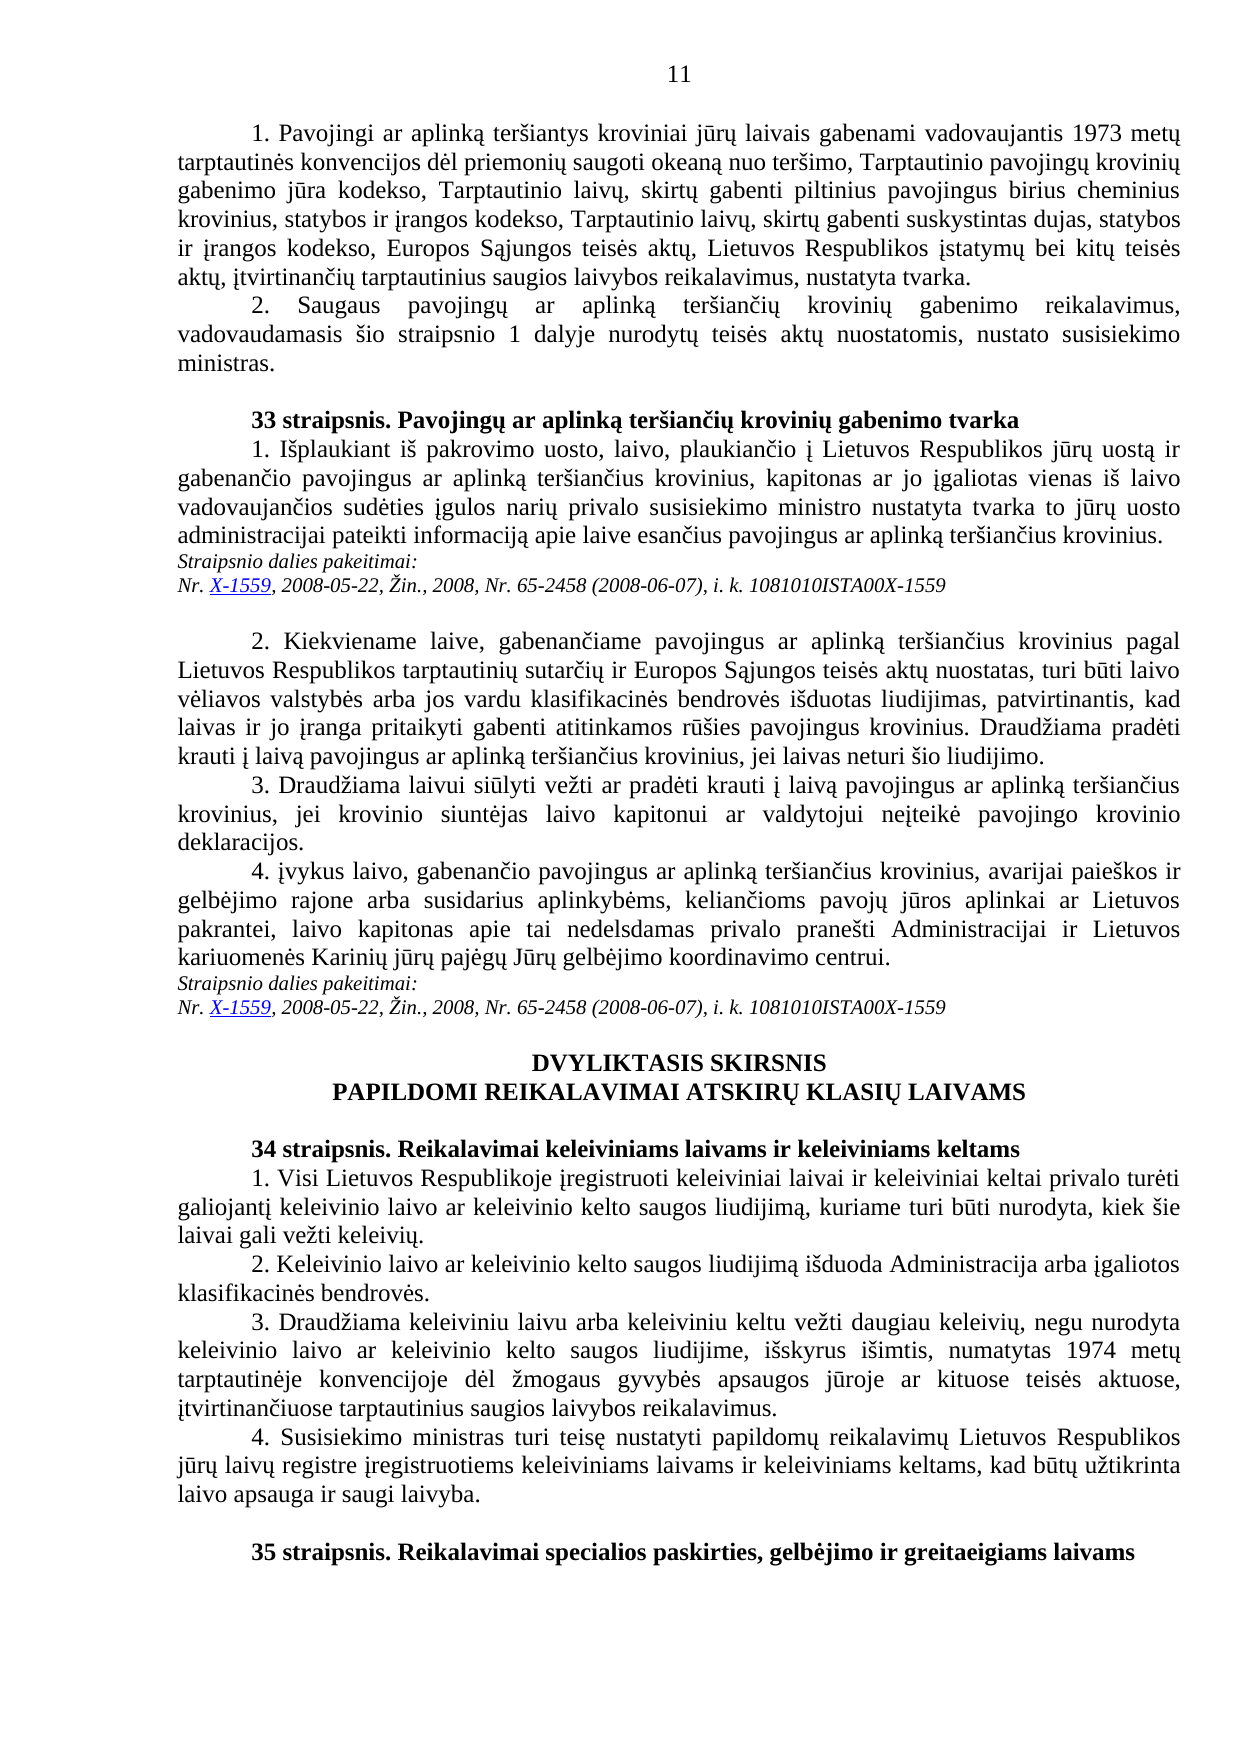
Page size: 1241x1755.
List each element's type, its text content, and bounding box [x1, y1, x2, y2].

text 35 straipsnis. Reikalavimai specialios paskirties, gelbėjimo ir greitaeigiams laivams [251, 1537, 1181, 1566]
text Straipsnio dalies pakeitimai: [177, 549, 1181, 573]
text PAPILDOMI REIKALAVIMAI ATSKIRŲ KLASIŲ LAIVAMS [177, 1077, 1181, 1106]
text 3. Draudžiama keleiviniu laivu arba keleiviniu keltu vežti daugiau keleivių, negu nurodyta keleivinio laivo ar keleivinio kelto saugos liudijime, išskyrus išimtis, numatytas 1974 metų tarptautinėje konvencijoje dėl žmogaus gyvybės apsaugos jūroje ar kituose teisės aktuose, įtvirtinančiuose tarptautinius saugios laivybos reikalavimus. [177, 1307, 1181, 1422]
text 3. Draudžiama laivui siūlyti vežti ar pradėti krauti į laivą pavojingus ar aplinką teršiančius krovinius, jei krovinio siuntėjas laivo kapitonui ar valdytojui neįteikė pavojingo krovinio deklaracijos. [177, 770, 1181, 856]
text 4. Susisiekimo ministras turi teisę nustatyti papildomų reikalavimų Lietuvos Respublikos jūrų laivų registre įregistruotiems keleiviniams laivams ir keleiviniams keltams, kad būtų užtikrinta laivo apsauga ir saugi laivyba. [177, 1422, 1181, 1508]
text Straipsnio dalies pakeitimai: [177, 971, 1181, 995]
subtitle DVYLIKTASIS SKIRSNIS [177, 1048, 1181, 1077]
text 34 straipsnis. Reikalavimai keleiviniams laivams ir keleiviniams keltams [177, 1134, 1181, 1163]
text 2. Kiekviename laive, gabenančiame pavojingus ar aplinką teršiančius krovinius pagal Lietuvos Respublikos tarptautinių sutarčių ir Europos Sąjungos teisės aktų nuostatas, turi būti laivo vėliavos valstybės arba jos vardu klasifikacinės bendrovės išduotas liudijimas, patvirtinantis, kad laivas ir jo įranga pritaikyti gabenti atitinkamos rūšies pavojingus krovinius. Draudžiama pradėti krauti į laivą pavojingus ar aplinką teršiančius krovinius, jei laivas neturi šio liudijimo. [177, 626, 1181, 770]
text Nr. X-1559, 2008-05-22, Žin., 2008, Nr. 65-2458 (2008-06-07), i. k. 1081010ISTA00X-1559 [177, 995, 1181, 1019]
text 2. Keleivinio laivo ar keleivinio kelto saugos liudijimą išduoda Administracija arba įgaliotos klasifikacinės bendrovės. [177, 1249, 1181, 1307]
text Nr. X-1559, 2008-05-22, Žin., 2008, Nr. 65-2458 (2008-06-07), i. k. 1081010ISTA00X-1559 [177, 573, 1181, 597]
text 1. Visi Lietuvos Respublikoje įregistruoti keleiviniai laivai ir keleiviniai keltai privalo turėti galiojantį keleivinio laivo ar keleivinio kelto saugos liudijimą, kuriame turi būti nurodyta, kiek šie laivai gali vežti keleivių. [177, 1163, 1181, 1249]
text 2. Saugaus pavojingų ar aplinką teršiančių krovinių gabenimo reikalavimus, vadovaudamasis šio straipsnio 1 dalyje nurodytų teisės aktų nuostatomis, nustato susisiekimo ministras. [177, 291, 1181, 377]
text 4. įvykus laivo, gabenančio pavojingus ar aplinką teršiančius krovinius, avarijai paieškos ir gelbėjimo rajone arba susidarius aplinkybėms, keliančioms pavojų jūros aplinkai ar Lietuvos pakrantei, laivo kapitonas apie tai nedelsdamas privalo pranešti Administracijai ir Lietuvos kariuomenės Karinių jūrų pajėgų Jūrų gelbėjimo koordinavimo centrui. [177, 856, 1181, 971]
text 1. Išplaukiant iš pakrovimo uosto, laivo, plaukiančio į Lietuvos Respublikos jūrų uostą ir gabenančio pavojingus ar aplinką teršiančius krovinius, kapitonas ar jo įgaliotas vienas iš laivo vadovaujančios sudėties įgulos narių privalo susisiekimo ministro nustatyta tvarka to jūrų uosto administracijai pateikti informaciją apie laive esančius pavojingus ar aplinką teršiančius krovinius. [177, 434, 1181, 549]
text 33 straipsnis. Pavojingų ar aplinką teršiančių krovinių gabenimo tvarka [177, 406, 1181, 434]
text 1. Pavojingi ar aplinką teršiantys kroviniai jūrų laivais gabenami vadovaujantis 1973 metų tarptautinės konvencijos dėl priemonių saugoti okeaną nuo teršimo, Tarptautinio pavojingų krovinių gabenimo jūra kodekso, Tarptautinio laivų, skirtų gabenti piltinius pavojingus birius cheminius krovinius, statybos ir įrangos kodekso, Tarptautinio laivų, skirtų gabenti suskystintas dujas, statybos ir įrangos kodekso, Europos Sąjungos teisės aktų, Lietuvos Respublikos įstatymų bei kitų teisės aktų, įtvirtinančių tarptautinius saugios laivybos reikalavimus, nustatyta tvarka. [177, 118, 1181, 291]
